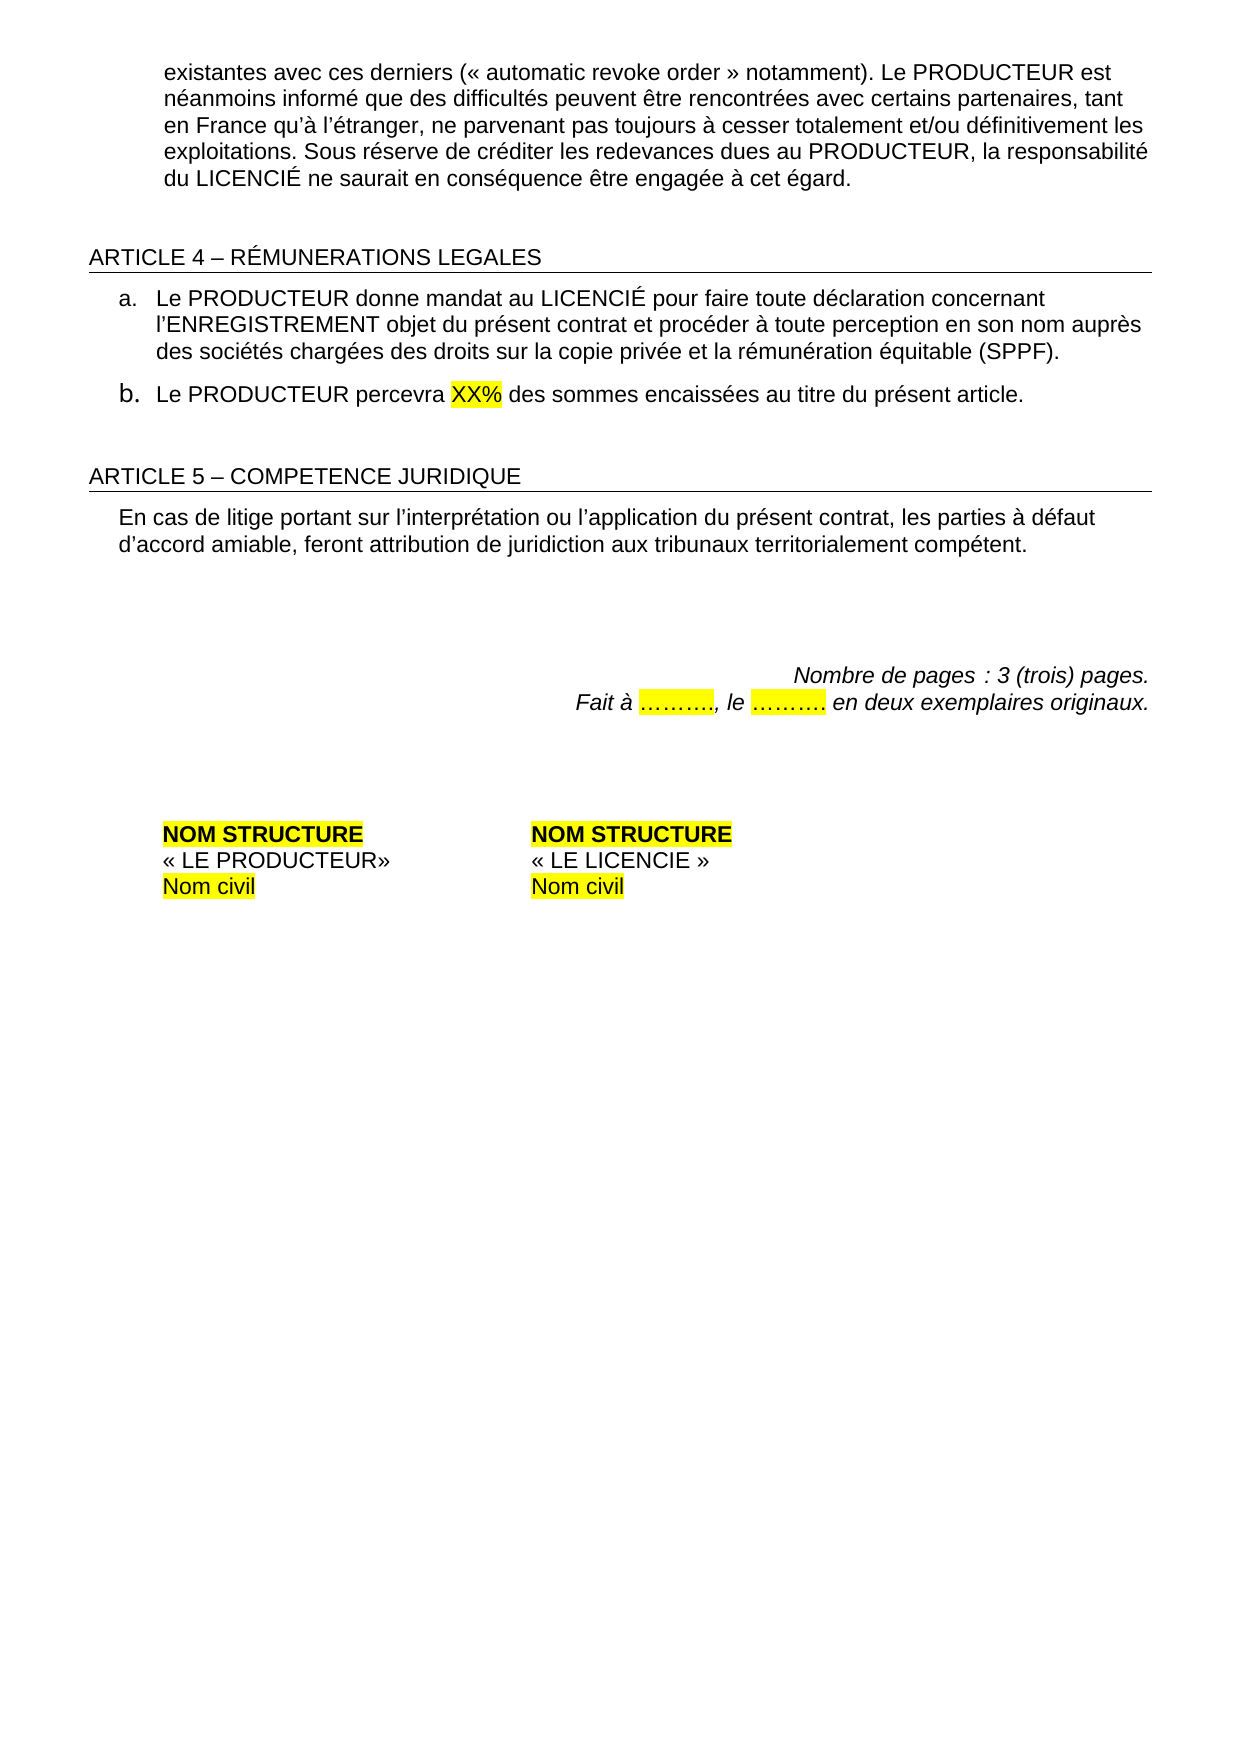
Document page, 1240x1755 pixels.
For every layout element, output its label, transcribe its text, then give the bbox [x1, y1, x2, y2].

text Nombre de pages : 3 (trois) pages. [89, 662, 1152, 689]
text Nom civil Nom civil [89, 873, 1152, 899]
text Fait à ………., le ………. en deux exemplaires originaux. [89, 689, 1152, 715]
list Le PRODUCTEUR donne mandat au LICENCIÉ pour faire toute déclaration concernant l’ENREGISTREMENT objet du présent contrat et procéder à toute perception en son nom auprès des sociétés chargées des droits sur la copie privée et la rémunération équitable (SPPF). [118, 285, 1152, 364]
list existantes avec ces derniers (« automatic revoke order » notamment). Le PRODUCTEUR est néanmoins informé que des difficultés peuvent être rencontrées avec certains partenaires, tant en France qu’à l’étranger, ne parvenant pas toujours à cesser totalement et/ou définitivement les exploitations. Sous réserve de créditer les redevances dues au PRODUCTEUR, la responsabilité du LICENCIÉ ne saurait en conséquence être engagée à cet égard. [126, 59, 1152, 191]
text ARTICLE 4 – RÉMUNERATIONS LEGALES [89, 243, 1152, 272]
text En cas de litige portant sur l’interprétation ou l’application du présent contrat, les parties à défaut d’accord amiable, feront attribution de juridiction aux tribunaux territorialement compétent. [118, 504, 1152, 557]
text ARTICLE 5 – COMPETENCE JURIDIQUE [89, 463, 1152, 491]
text NOM STRUCTURE NOM STRUCTURE [89, 821, 1152, 847]
list Le PRODUCTEUR percevra XX% des sommes encaissées au titre du présent article. [118, 376, 1152, 410]
text « LE PRODUCTEUR» « LE LICENCIE » [89, 847, 1152, 873]
